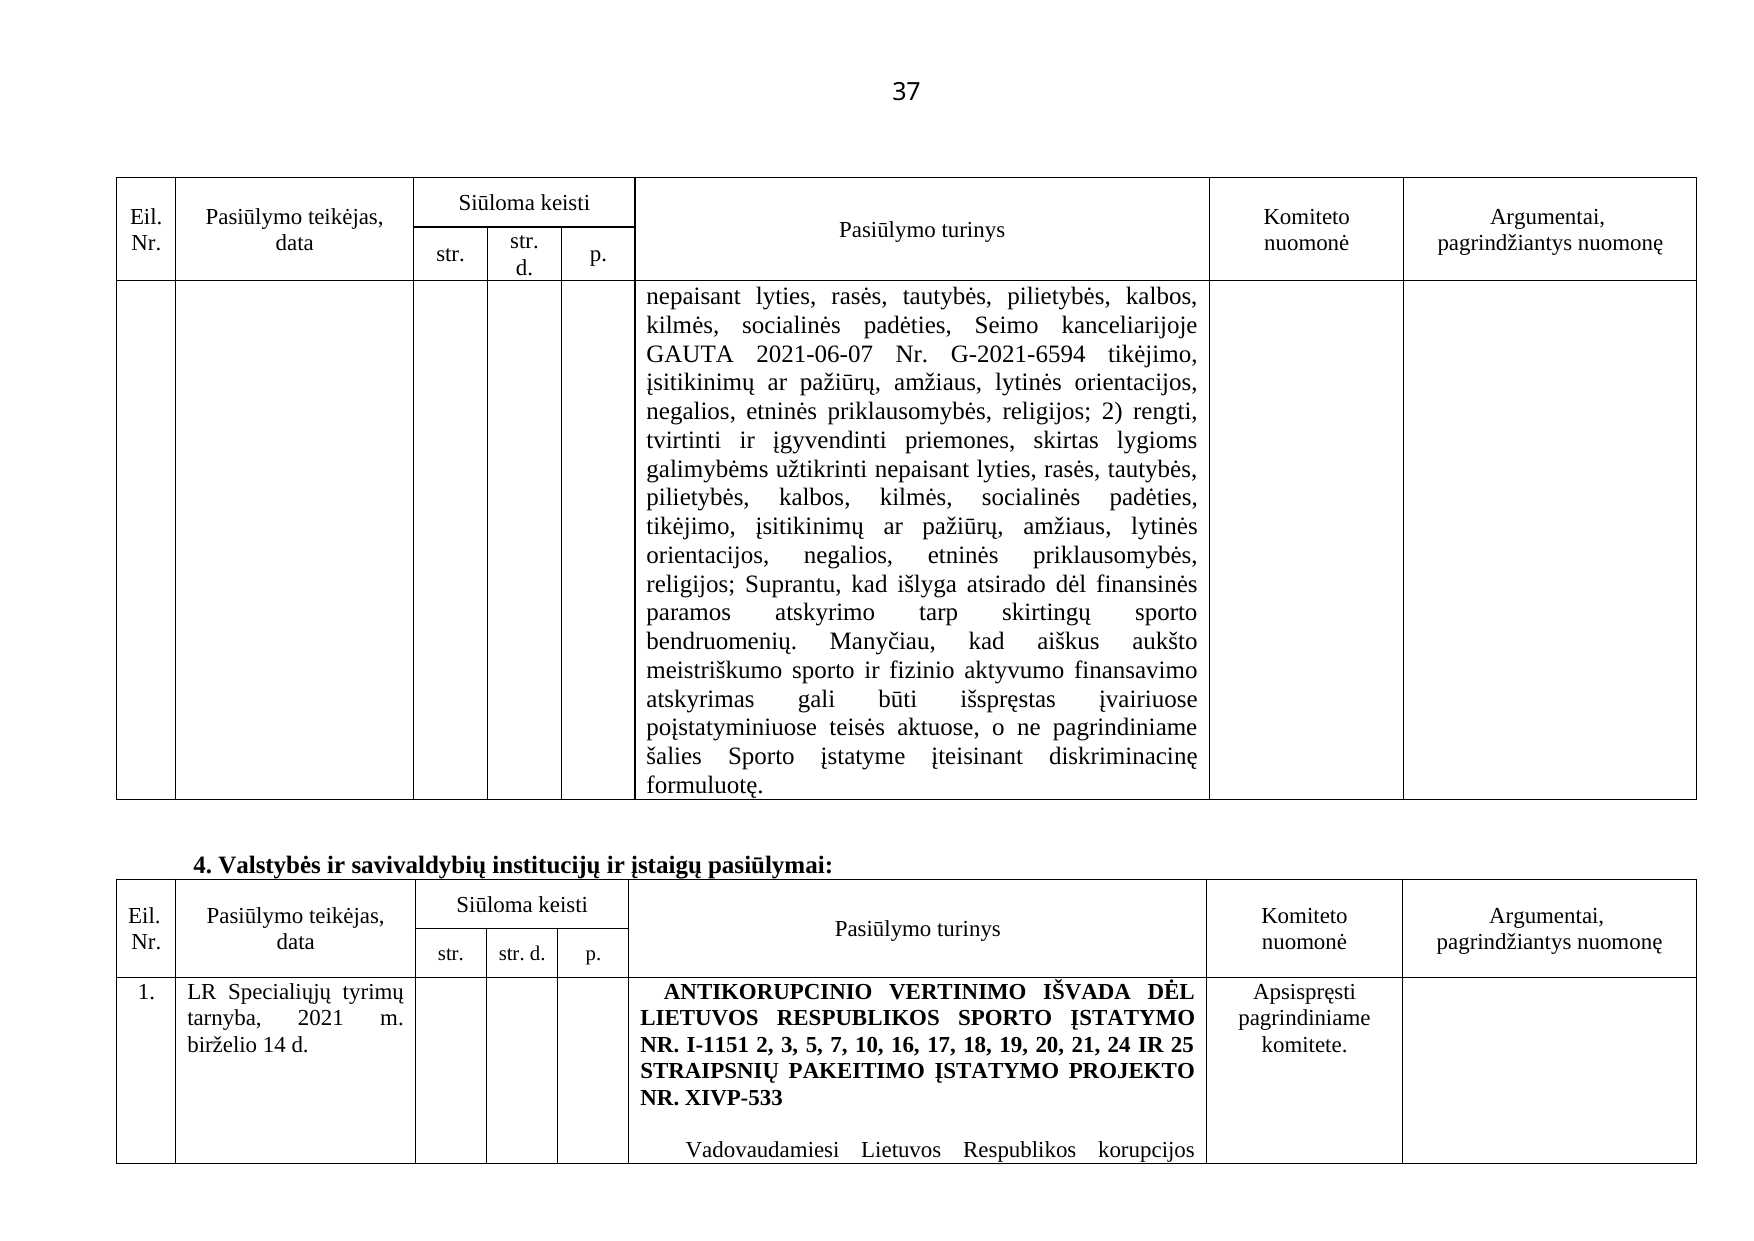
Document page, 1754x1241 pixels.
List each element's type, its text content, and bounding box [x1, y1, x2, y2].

table_cell p. [562, 228, 634, 280]
table_cell str. d. [487, 929, 557, 977]
table_cell [1210, 281, 1403, 799]
table_cell nepaisant lyties, rasės, tautybės, pilietybės, kalbos, kilmės, socialinės padėties, Seimo kanceliarijoje GAUTA 2021-06-07 Nr. G-2021-6594 tikėjimo, įsitikinimų ar pažiūrų, amžiaus, lytinės orientacijos, negalios, etninės priklausomybės, religijos; 2) rengti, tvirtinti ir įgyvendinti priemones, skirtas lygioms galimybėms užtikrinti nepaisant lyties, rasės, tautybės, pilietybės, kalbos, kilmės, socialinės padėties, tikėjimo, įsitikinimų ar pažiūrų, amžiaus, lytinės orientacijos, negalios, etninės priklausomybės, religijos; Suprantu, kad išlyga atsirado dėl finansinės paramos atskyrimo tarp skirtingų sporto bendruomenių. Manyčiau, kad aiškus aukšto meistriškumo sporto ir fizinio aktyvumo finansavimo atskyrimas gali būti išspręstas įvairiuose poįstatyminiuose teisės aktuose, o ne pagrindiniame šalies Sporto įstatyme įteisinant diskriminacinę formuluotę. [636, 281, 1209, 799]
table_header Argumentai, pagrindžiantys nuomonę [1403, 880, 1696, 977]
table_cell [558, 978, 628, 1163]
table_header Pasiūlymo teikėjas, data [176, 880, 415, 977]
table_cell [117, 281, 175, 799]
table_header Komiteto nuomonė [1210, 178, 1403, 280]
table_header Pasiūlymo teikėjas, data [176, 178, 413, 280]
table_header Komiteto nuomonė [1207, 880, 1402, 977]
table_cell [488, 281, 561, 799]
table_cell str. d. [488, 228, 561, 280]
table_cell LR Specialiųjų tyrimų tarnyba, 2021 m. birželio 14 d. [176, 978, 415, 1163]
subtitle 4. Valstybės ir savivaldybių institucijų ir įstaigų pasiūlymai: [118, 850, 1695, 879]
table_cell [562, 281, 634, 799]
table_cell [1403, 978, 1696, 1163]
table_cell ANTIKORUPCINIO VERTINIMO IŠVADA DĖL LIETUVOS RESPUBLIKOS SPORTO ĮSTATYMO NR. I-1151 2, 3, 5, 7, 10, 16, 17, 18, 19, 20, 21, 24 IR 25 STRAIPSNIŲ PAKEITIMO ĮSTATYMO PROJEKTO NR. XIVP-533 Vadovaudamiesi Lietuvos Respublikos korupcijos [629, 978, 1206, 1163]
table_header Pasiūlymo turinys [636, 178, 1209, 280]
table_cell str. [414, 228, 487, 280]
table_cell p. [558, 929, 628, 977]
table_cell 1. [117, 978, 175, 1163]
table_header Siūloma keisti [414, 178, 634, 226]
table_header Eil. Nr. [117, 880, 175, 977]
table_cell [414, 281, 487, 799]
table_cell [176, 281, 413, 799]
table_header Siūloma keisti [416, 880, 628, 928]
table_header Eil. Nr. [117, 178, 175, 280]
table_header Argumentai, pagrindžiantys nuomonę [1404, 178, 1696, 280]
table_cell [487, 978, 557, 1163]
table_cell [416, 978, 486, 1163]
table_header Pasiūlymo turinys [629, 880, 1206, 977]
table_cell str. [416, 929, 486, 977]
table_cell Apsispręsti pagrindiniame komitete. [1207, 978, 1402, 1163]
table_cell [1404, 281, 1696, 799]
